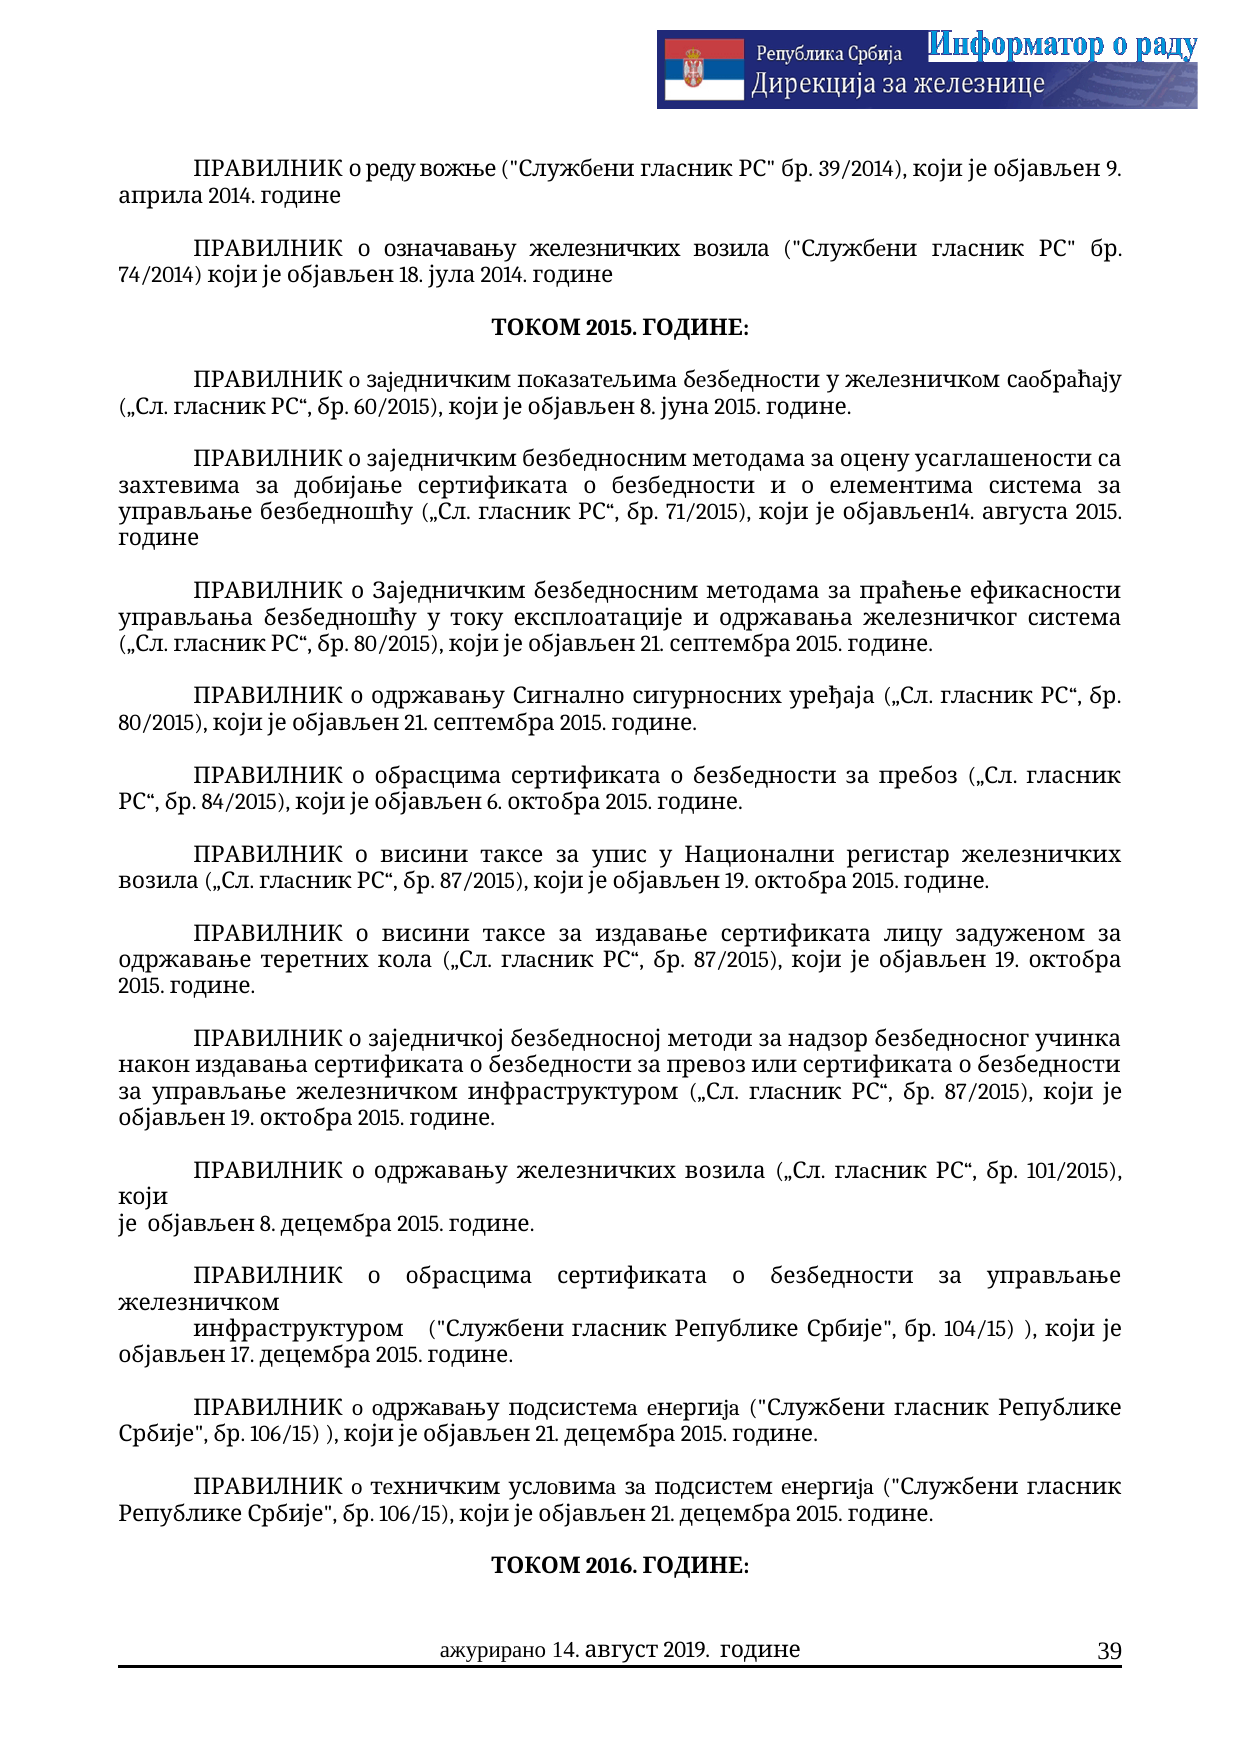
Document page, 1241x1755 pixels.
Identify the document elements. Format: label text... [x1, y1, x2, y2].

text је објављен 8. децембра 2015. године. [118, 1210, 1122, 1237]
text инфраструктуром ("Службени гласник Републике Србије", бр. 104/15) ), који је објављен 17. децембра 2015. године. [118, 1316, 1122, 1368]
text ПРАВИЛНИК o тeхничким услoвимa зa пoдсистeм eнeргиja ("Службени гласник Републике Србије", бр. 106/15), који је објављен 21. децембра 2015. године. [118, 1474, 1122, 1527]
text ПРАВИЛНИК о реду вожње ("Службeни глaсник РС" бр. 39/2014), који је објављен 9. априла 2014. године [118, 156, 1122, 209]
text ПРАВИЛНИК о висини таксе за упис у Национални регистар железничких возила („Сл. глaсник РС“, бр. 87/2015), који је објављен 19. октобра 2015. године. [118, 841, 1122, 894]
text ПРАВИЛНИК о обрасцима сертификата о безбедности за пребоз („Сл. гласник РС“, бр. 84/2015), који је објављен 6. октобра 2015. године. [118, 762, 1122, 815]
text ПРАВИЛНИК o oдржaвaњу пoдсистeмa eнeргиja ("Службени гласник Републике Србије", бр. 106/15) ), који је објављен 21. децембра 2015. године. [118, 1395, 1122, 1448]
text ПРАВИЛНИК о означавању железничких возила ("Службeни глaсник РС" бр. 74/2014) који је објављен 18. јула 2014. године [118, 235, 1122, 288]
text ПРАВИЛНИК о заједничкој безбедносној методи за надзор безбедносног учинка након издавања сертификата о безбедности за превоз или сертификата о безбедности за управљање железничком инфраструктуром („Сл. глaсник РС“, бр. 87/2015), који је објављен 19. октобра 2015. године. [118, 1026, 1122, 1131]
text ТОКОМ 2016. ГОДИНЕ: [118, 1553, 1122, 1579]
text ПРАВИЛНИК o зajeдничким пoкaзaтeљимa бeзбeднoсти у жeлeзничкoм сaoбрaћajу („Сл. глaсник РС“, бр. 60/2015), који је објављен 8. јуна 2015. године. [118, 367, 1122, 420]
text ПРАВИЛНИК о заједничким безбедносним методама за оцену усаглашености са захтевима за добијање сертификата о безбедности и о елементима система за управљање безбедношћу („Сл. глaсник РС“, бр. 71/2015), који је објављен14. августа 2015. године [118, 446, 1122, 552]
text ПРАВИЛНИК о Заједничким безбедносним методама за праћење ефикасности управљања безбедношћу у току експлоатације и одржавања железничког система („Сл. глaсник РС“, бр. 80/2015), који је објављен 21. септембра 2015. године. [118, 578, 1122, 657]
text ПРАВИЛНИК о висини таксе за издавање сертификата лицу задуженом за одржавање теретних кола („Сл. глaсник РС“, бр. 87/2015), који је објављен 19. октобра 2015. године. [118, 921, 1122, 999]
text ПРАВИЛНИК о одржавању Сигнално сигурносних уређаја („Сл. глaсник РС“, бр. 80/2015), који је објављен 21. септембра 2015. године. [118, 683, 1122, 736]
text ТОКОМ 2015. ГОДИНЕ: [118, 314, 1122, 341]
text ПРАВИЛНИК о одржавању железничких возила („Сл. глaсник РС“, бр. 101/2015), који [118, 1158, 1122, 1210]
text ПРАВИЛНИК о обрасцима сертификата о безбедности за управљање железничком [118, 1263, 1122, 1316]
